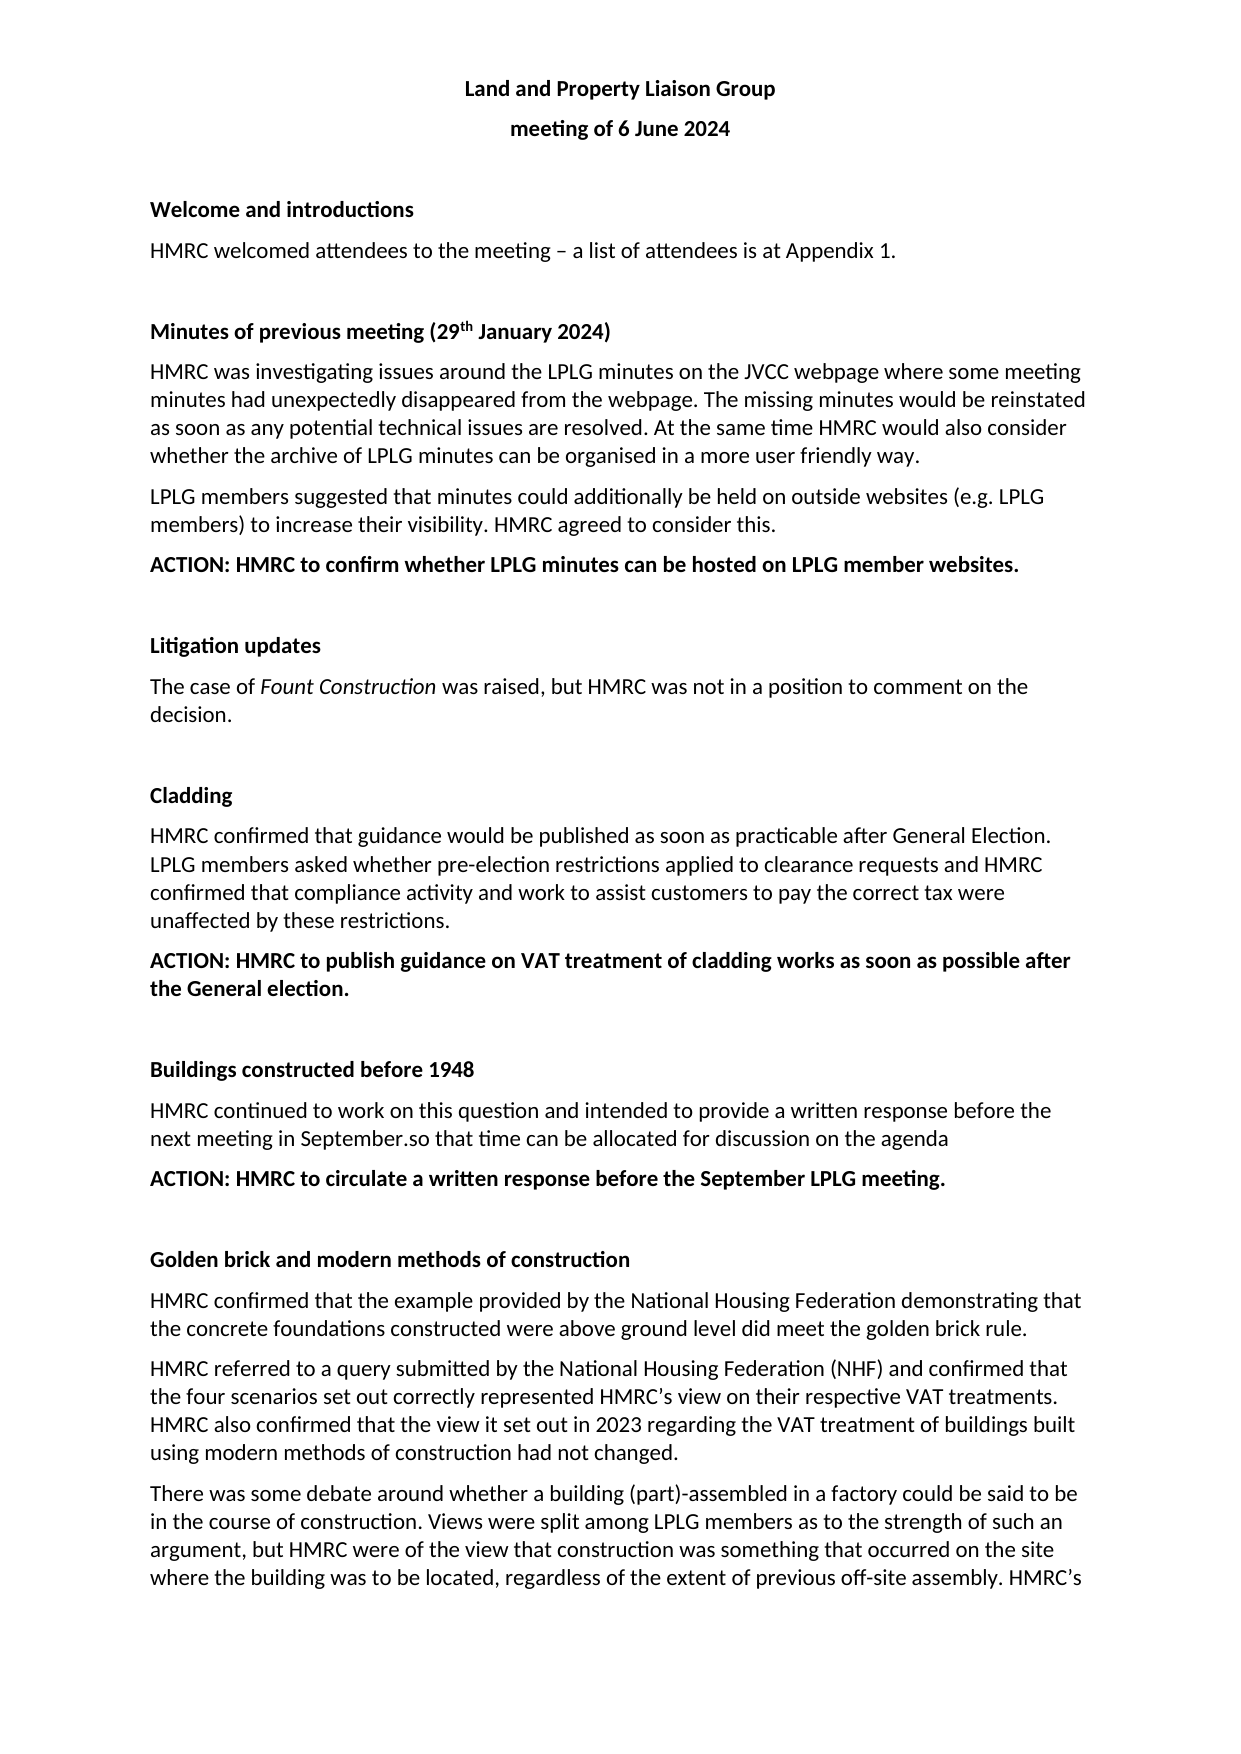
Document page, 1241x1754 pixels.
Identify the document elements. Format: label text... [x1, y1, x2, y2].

text meeting of 6 June 2024 [150, 114, 1090, 142]
text LPLG members suggested that minutes could additionally be held on outside websites (e.g. LPLG members) to increase their visibility. HMRC agreed to consider this. [150, 482, 1090, 538]
text Welcome and introductions [150, 195, 1090, 223]
text ACTION: HMRC to publish guidance on VAT treatment of cladding works as soon as possible after the General election. [150, 946, 1090, 1002]
text Cladding [150, 781, 1090, 809]
text ACTION: HMRC to circulate a written response before the September LPLG meeting. [150, 1164, 1090, 1192]
text The case of Fount Construction was raised, but HMRC was not in a position to comment on the decision. [150, 672, 1090, 728]
text HMRC referred to a query submitted by the National Housing Federation (NHF) and confirmed that the four scenarios set out correctly represented HMRC’s view on their respective VAT treatments. HMRC also confirmed that the view it set out in 2023 regarding the VAT treatment of buildings built using modern methods of construction had not changed. [150, 1354, 1090, 1467]
text HMRC confirmed that the example provided by the National Housing Federation demonstrating that the concrete foundations constructed were above ground level did meet the golden brick rule. [150, 1286, 1090, 1342]
text HMRC welcomed attendees to the meeting – a list of attendees is at Appendix 1. [150, 236, 1090, 264]
text Golden brick and modern methods of construction [150, 1245, 1090, 1273]
text Land and Property Liaison Group [150, 74, 1090, 102]
text Minutes of previous meeting (29th January 2024) [150, 317, 1090, 345]
text HMRC confirmed that guidance would be published as soon as practicable after General Election. LPLG members asked whether pre-election restrictions applied to clearance requests and HMRC confirmed that compliance activity and work to assist customers to pay the correct tax were unaffected by these restrictions. [150, 822, 1090, 934]
text Buildings constructed before 1948 [150, 1055, 1090, 1083]
text Litigation updates [150, 632, 1090, 659]
text There was some debate around whether a building (part)-assembled in a factory could be said to be in the course of construction. Views were split among LPLG members as to the strength of such an argument, but HMRC were of the view that construction was something that occurred on the site where the building was to be located, regardless of the extent of previous off-site assembly. HMRC’s [150, 1479, 1090, 1591]
text HMRC was investigating issues around the LPLG minutes on the JVCC webpage where some meeting minutes had unexpectedly disappeared from the webpage. The missing minutes would be reinstated as soon as any potential technical issues are resolved. At the same time HMRC would also consider whether the archive of LPLG minutes can be organised in a more user friendly way. [150, 357, 1090, 469]
text ACTION: HMRC to confirm whether LPLG minutes can be hosted on LPLG member websites. [150, 551, 1090, 578]
text HMRC continued to work on this question and intended to provide a written response before the next meeting in September.so that time can be allocated for discussion on the agenda [150, 1096, 1090, 1152]
